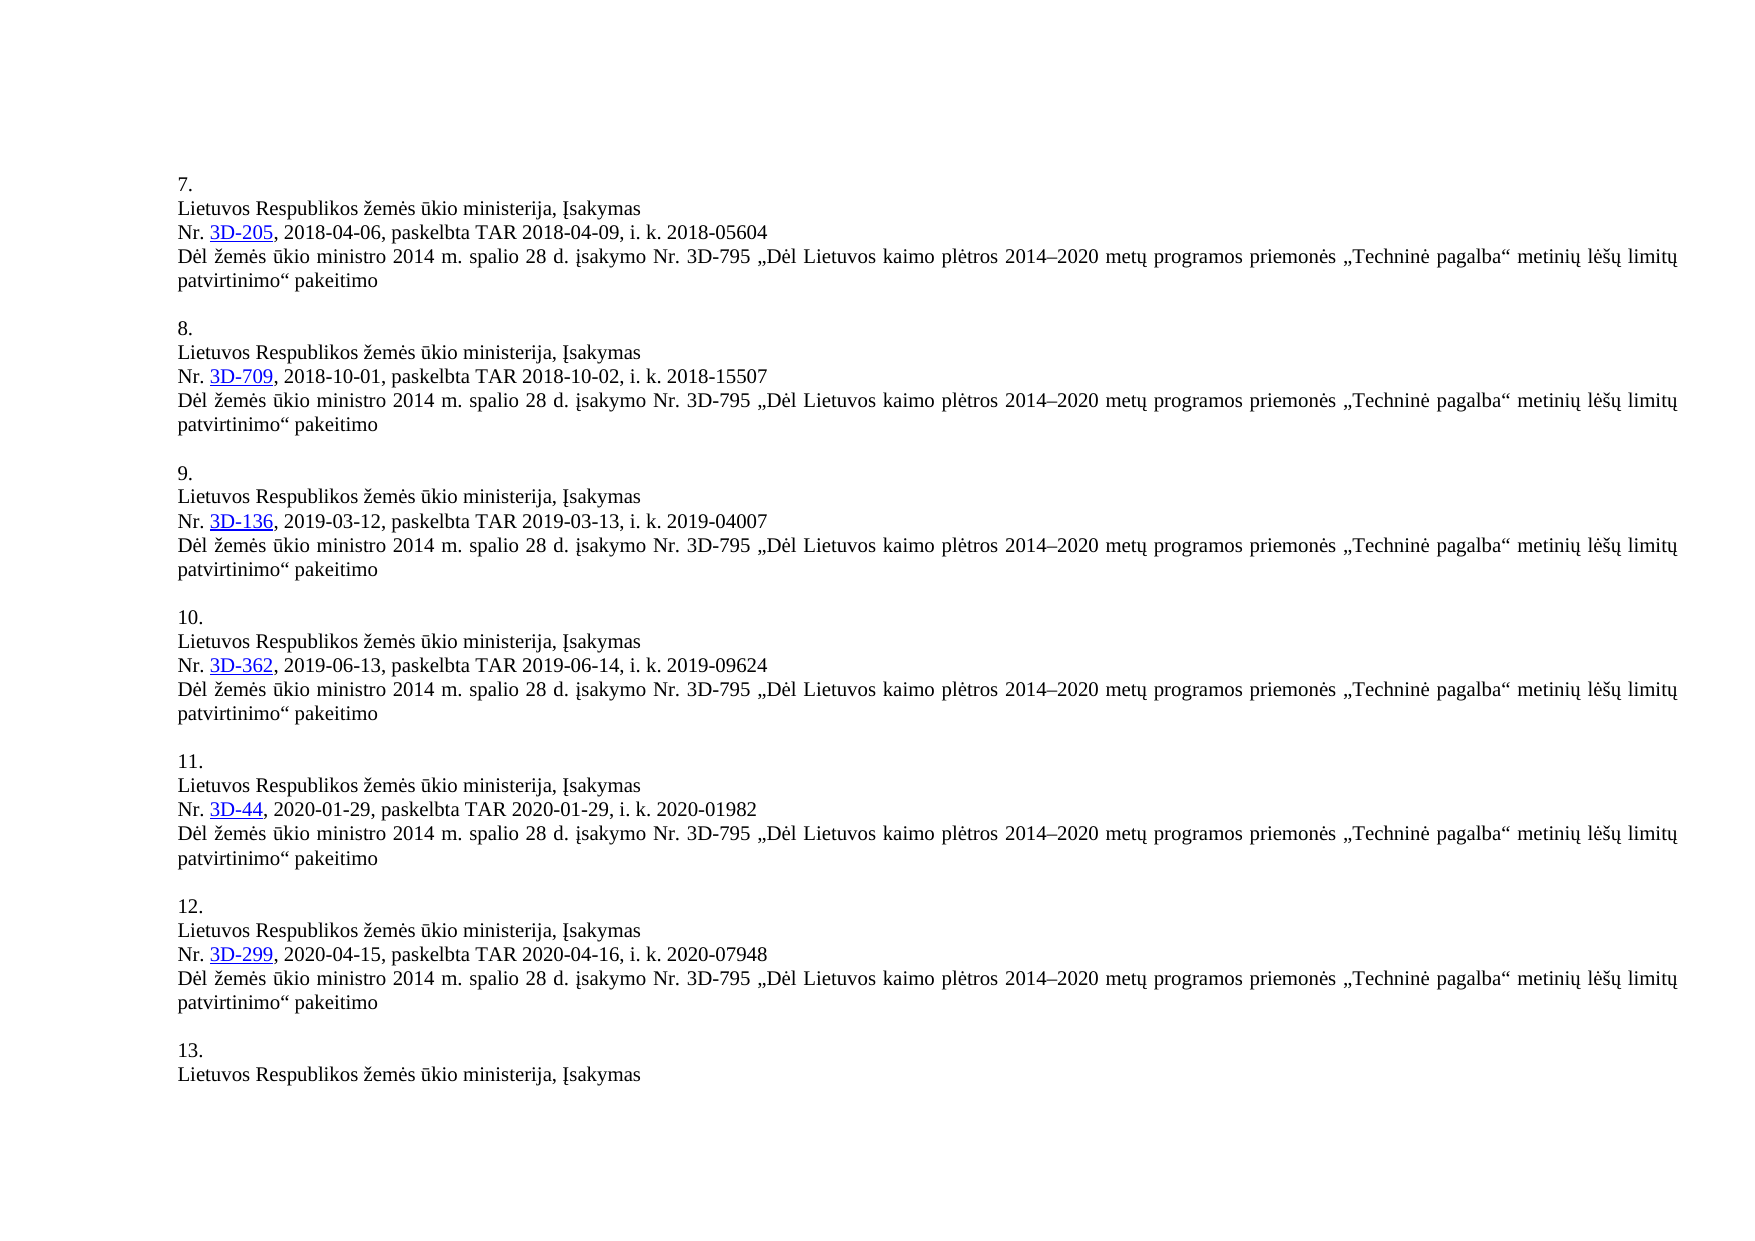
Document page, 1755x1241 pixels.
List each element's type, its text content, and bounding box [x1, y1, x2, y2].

text Dėl žemės ūkio ministro 2014 m. spalio 28 d. įsakymo Nr. 3D-795 „Dėl Lietuvos kaimo plėtros 2014–2020 metų programos priemonės „Techninė pagalba“ metinių lėšų limitų patvirtinimo“ pakeitimo [177, 677, 1680, 725]
text Nr. 3D-44, 2020-01-29, paskelbta TAR 2020-01-29, i. k. 2020-01982 [177, 797, 1680, 821]
text Dėl žemės ūkio ministro 2014 m. spalio 28 d. įsakymo Nr. 3D-795 „Dėl Lietuvos kaimo plėtros 2014–2020 metų programos priemonės „Techninė pagalba“ metinių lėšų limitų patvirtinimo“ pakeitimo [177, 388, 1680, 436]
text Lietuvos Respublikos žemės ūkio ministerija, Įsakymas [177, 340, 1680, 364]
text 12. [177, 893, 1680, 918]
text 8. [177, 316, 1680, 340]
text Nr. 3D-205, 2018-04-06, paskelbta TAR 2018-04-09, i. k. 2018-05604 [177, 220, 1680, 244]
text 7. [177, 172, 1680, 196]
text 10. [177, 605, 1680, 629]
text Nr. 3D-299, 2020-04-15, paskelbta TAR 2020-04-16, i. k. 2020-07948 [177, 942, 1680, 966]
text Dėl žemės ūkio ministro 2014 m. spalio 28 d. įsakymo Nr. 3D-795 „Dėl Lietuvos kaimo plėtros 2014–2020 metų programos priemonės „Techninė pagalba“ metinių lėšų limitų patvirtinimo“ pakeitimo [177, 533, 1680, 581]
text Lietuvos Respublikos žemės ūkio ministerija, Įsakymas [177, 773, 1680, 797]
text Lietuvos Respublikos žemės ūkio ministerija, Įsakymas [177, 918, 1680, 942]
text Dėl žemės ūkio ministro 2014 m. spalio 28 d. įsakymo Nr. 3D-795 „Dėl Lietuvos kaimo plėtros 2014–2020 metų programos priemonės „Techninė pagalba“ metinių lėšų limitų patvirtinimo“ pakeitimo [177, 821, 1680, 869]
text Dėl žemės ūkio ministro 2014 m. spalio 28 d. įsakymo Nr. 3D-795 „Dėl Lietuvos kaimo plėtros 2014–2020 metų programos priemonės „Techninė pagalba“ metinių lėšų limitų patvirtinimo“ pakeitimo [177, 244, 1680, 292]
text Nr. 3D-136, 2019-03-12, paskelbta TAR 2019-03-13, i. k. 2019-04007 [177, 508, 1680, 533]
text Lietuvos Respublikos žemės ūkio ministerija, Įsakymas [177, 196, 1680, 220]
text Nr. 3D-709, 2018-10-01, paskelbta TAR 2018-10-02, i. k. 2018-15507 [177, 364, 1680, 388]
text Nr. 3D-362, 2019-06-13, paskelbta TAR 2019-06-14, i. k. 2019-09624 [177, 653, 1680, 677]
text Lietuvos Respublikos žemės ūkio ministerija, Įsakymas [177, 484, 1680, 508]
text Lietuvos Respublikos žemės ūkio ministerija, Įsakymas [177, 1062, 1680, 1086]
text 9. [177, 460, 1680, 484]
text 13. [177, 1038, 1680, 1062]
text 11. [177, 749, 1680, 773]
text Dėl žemės ūkio ministro 2014 m. spalio 28 d. įsakymo Nr. 3D-795 „Dėl Lietuvos kaimo plėtros 2014–2020 metų programos priemonės „Techninė pagalba“ metinių lėšų limitų patvirtinimo“ pakeitimo [177, 966, 1680, 1014]
text Lietuvos Respublikos žemės ūkio ministerija, Įsakymas [177, 629, 1680, 653]
